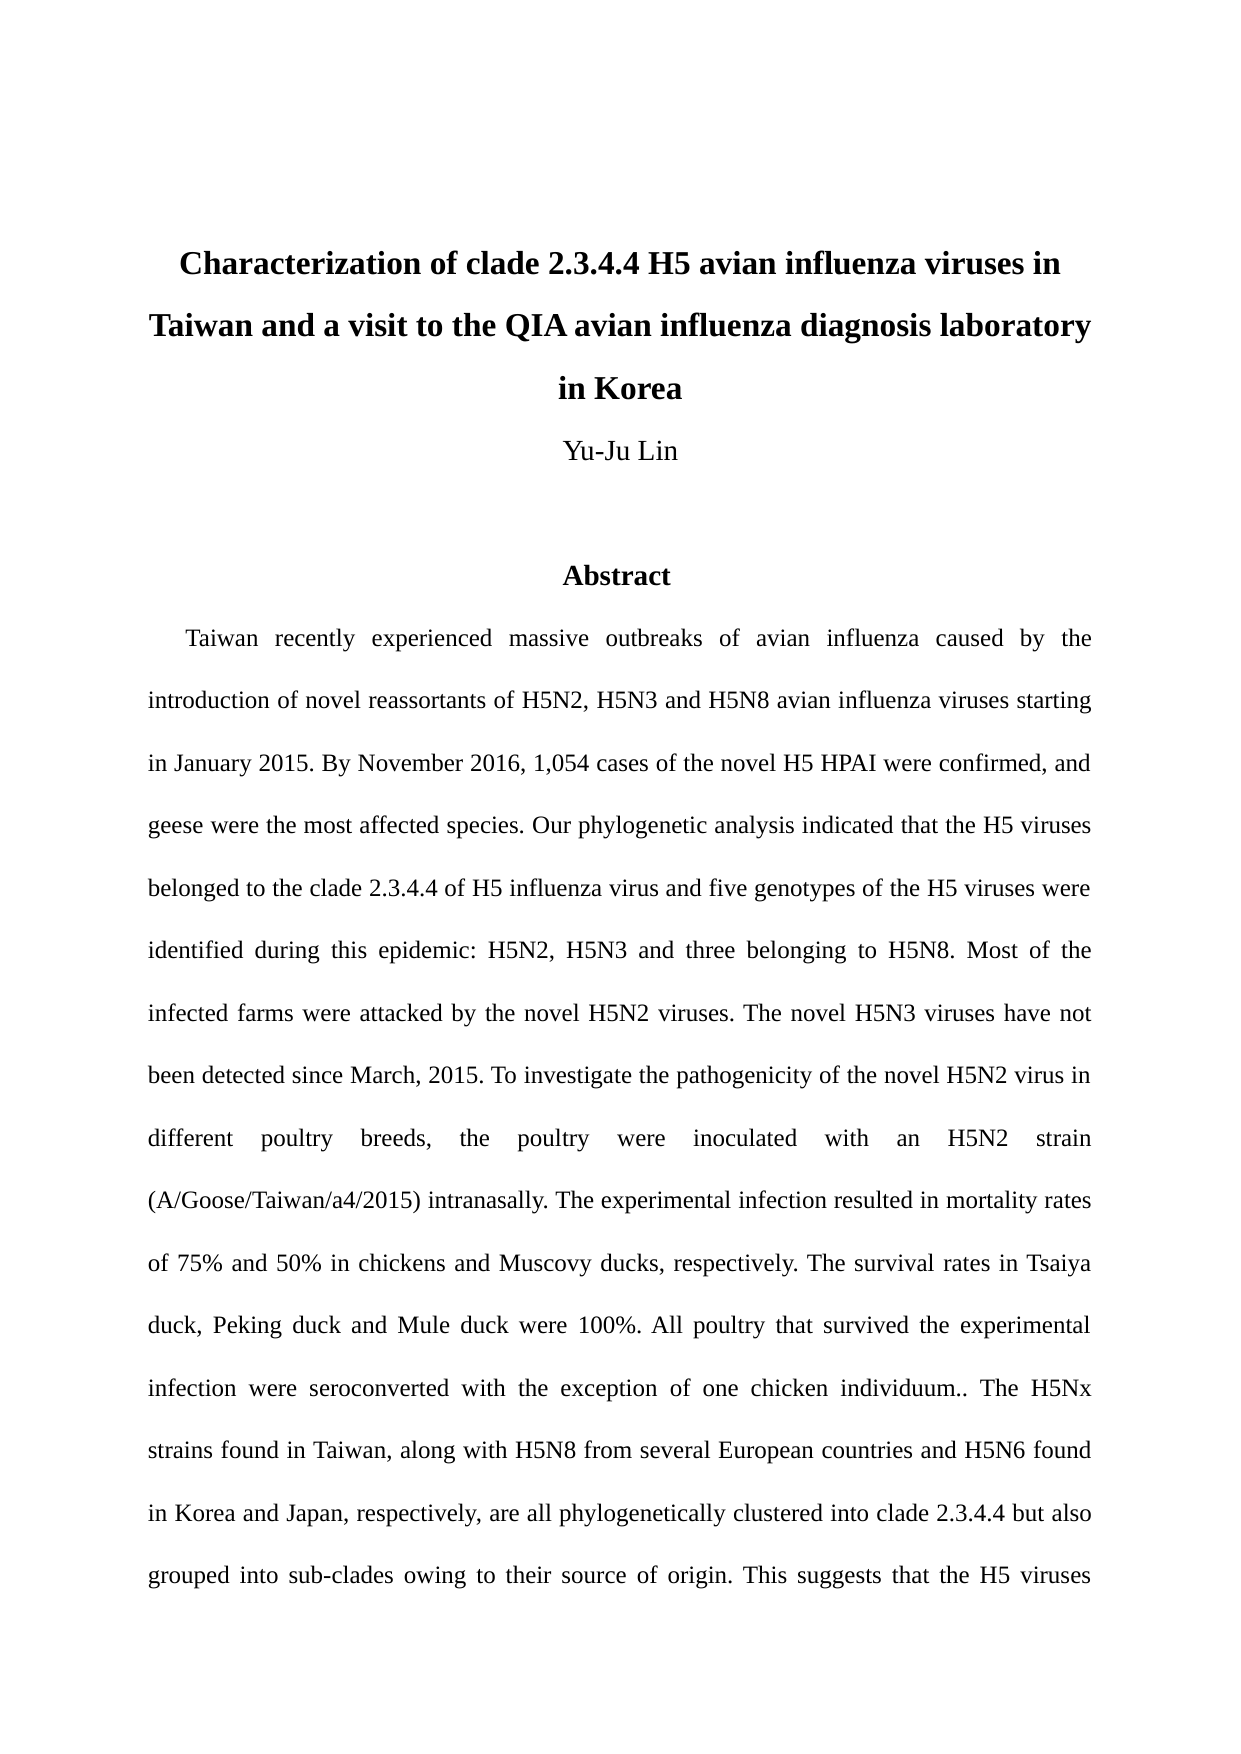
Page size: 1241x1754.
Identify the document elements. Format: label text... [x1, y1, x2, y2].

text Characterization of clade 2.3.4.4 H5 avian influenza viruses in Taiwan and a visit to the QIA avian influenza diagnosis laboratory in Korea [148, 221, 1092, 408]
text Yu-Ju Lin [148, 408, 1092, 471]
text Taiwan recently experienced massive outbreaks of avian influenza caused by the introduction of novel reassortants of H5N2, H5N3 and H5N8 avian influenza viruses starting in January 2015. By November 2016, 1,054 cases of the novel H5 HPAI were confirmed, and geese were the most affected species. Our phylogenetic analysis indicated that the H5 viruses belonged to the clade 2.3.4.4 of H5 influenza virus and five genotypes of the H5 viruses were identified during this epidemic: H5N2, H5N3 and three belonging to H5N8. Most of the infected farms were attacked by the novel H5N2 viruses. The novel H5N3 viruses have not been detected since March, 2015. To investigate the pathogenicity of the novel H5N2 virus in different poultry breeds, the poultry were inoculated with an H5N2 strain (A/Goose/Taiwan/a4/2015) intranasally. The experimental infection resulted in mortality rates of 75% and 50% in chickens and Muscovy ducks, respectively. The survival rates in Tsaiya duck, Peking duck and Mule duck were 100%. All poultry that survived the experimental infection were seroconverted with the exception of one chicken individuum.. The H5Nx strains found in Taiwan, along with H5N8 from several European countries and H5N6 found in Korea and Japan, respectively, are all phylogenetically clustered into clade 2.3.4.4 but also grouped into sub-clades owing to their source of origin. This suggests that the H5 viruses [148, 596, 1092, 1596]
text Abstract [148, 533, 1092, 596]
